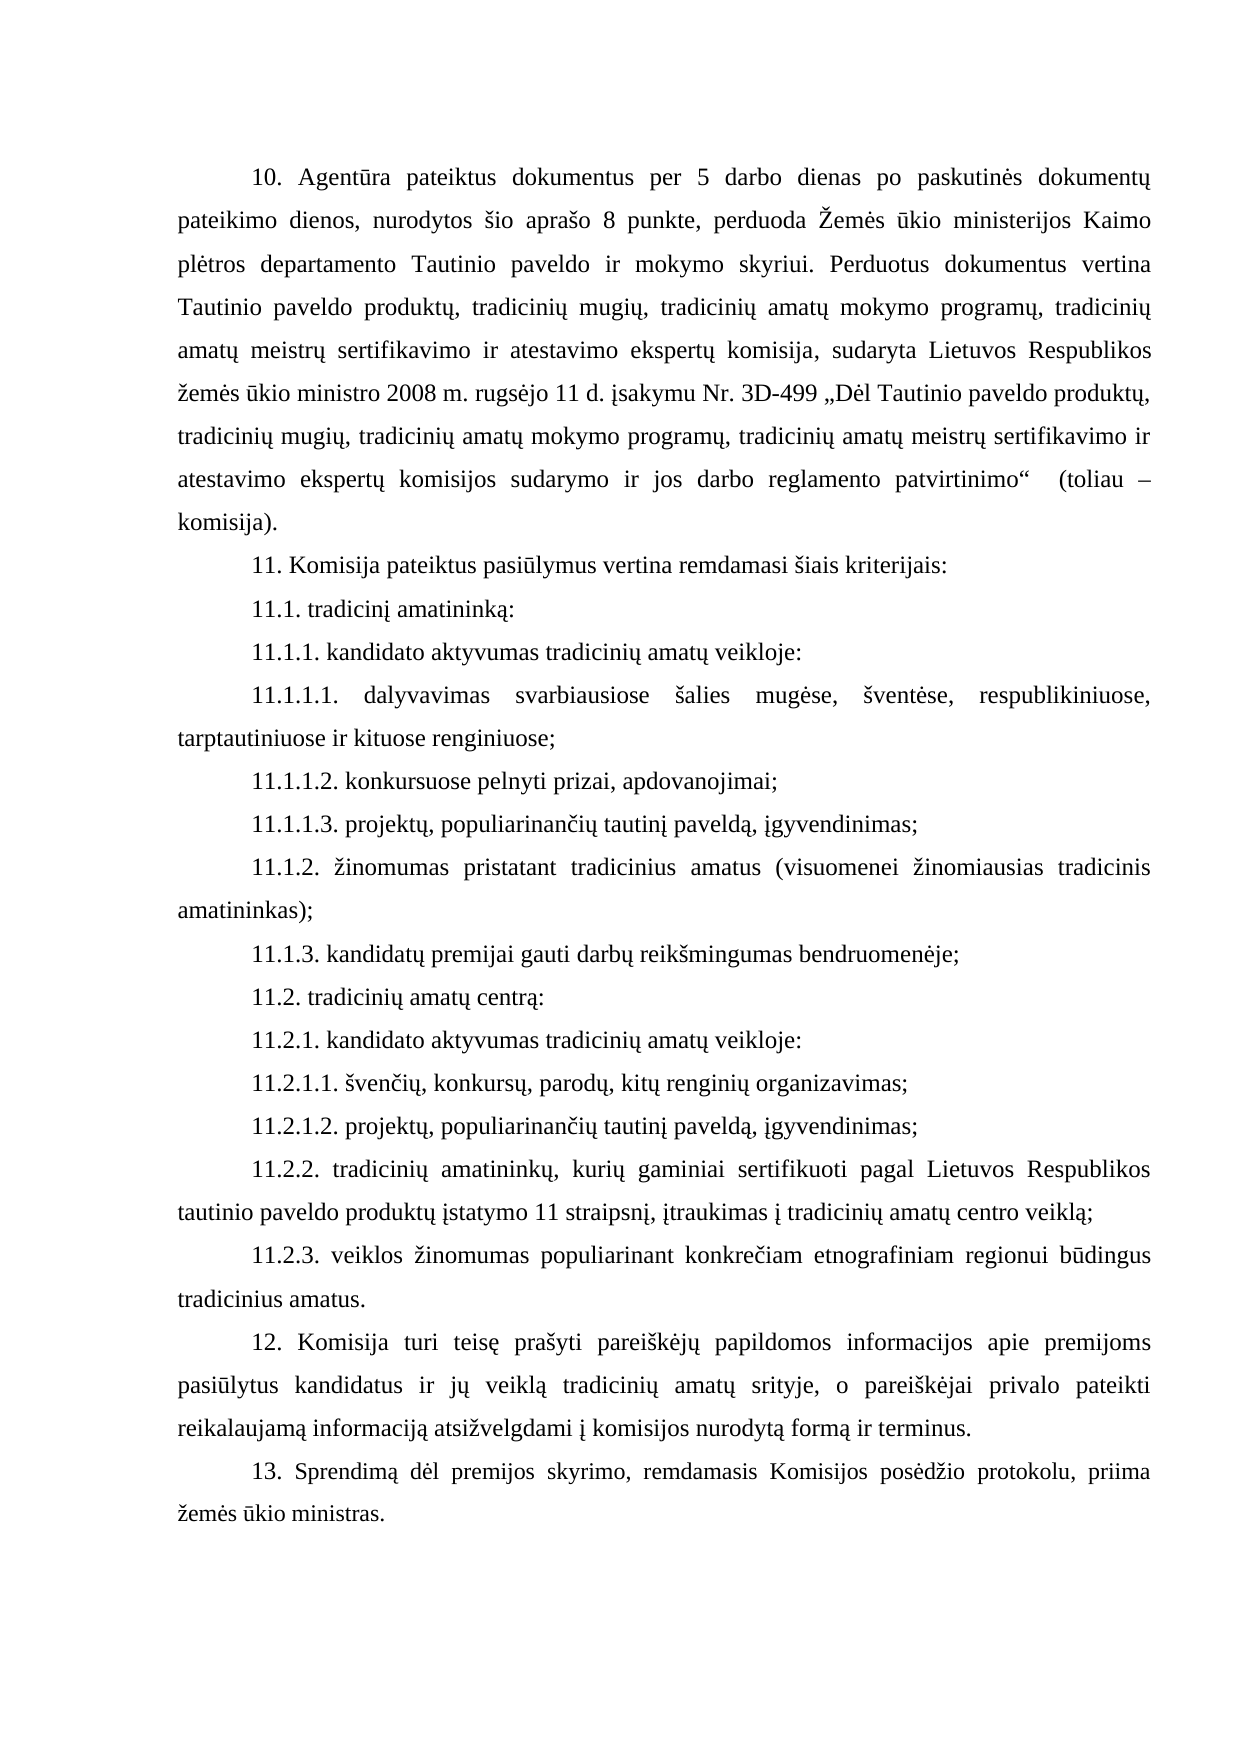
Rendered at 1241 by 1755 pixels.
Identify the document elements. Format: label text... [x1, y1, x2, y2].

text 11.1.1.3. projektų, populiarinančių tautinį paveldą, įgyvendinimas; [177, 809, 1152, 838]
text 11.1.3. kandidatų premijai gauti darbų reikšmingumas bendruomenėje; [177, 939, 1152, 967]
text 11.2.1.2. projektų, populiarinančių tautinį paveldą, įgyvendinimas; [177, 1111, 1152, 1140]
text 11. Komisija pateiktus pasiūlymus vertina remdamasi šiais kriterijais: [177, 551, 1152, 579]
text 11.1.2. žinomumas pristatant tradicinius amatus (visuomenei žinomiausias tradicinis amatininkas); [177, 852, 1152, 924]
text 11.1.1. kandidato aktyvumas tradicinių amatų veikloje: [177, 637, 1152, 666]
text 12. Komisija turi teisę prašyti pareiškėjų papildomos informacijos apie premijoms pasiūlytus kandidatus ir jų veiklą tradicinių amatų srityje, o pareiškėjai privalo pateikti reikalaujamą informaciją atsižvelgdami į komisijos nurodytą formą ir terminus. [177, 1327, 1152, 1442]
text 11.2. tradicinių amatų centrą: [177, 982, 1152, 1011]
text 11.1. tradicinį amatininką: [177, 594, 1152, 622]
text 11.2.3. veiklos žinomumas populiarinant konkrečiam etnografiniam regionui būdingus tradicinius amatus. [177, 1241, 1152, 1312]
text 11.2.1. kandidato aktyvumas tradicinių amatų veikloje: [177, 1025, 1152, 1054]
text 11.2.1.1. švenčių, konkursų, parodų, kitų renginių organizavimas; [177, 1068, 1152, 1097]
text 11.1.1.1. dalyvavimas svarbiausiose šalies mugėse, šventėse, respublikiniuose, tarptautiniuose ir kituose renginiuose; [177, 680, 1152, 752]
text 11.2.2. tradicinių amatininkų, kurių gaminiai sertifikuoti pagal Lietuvos Respublikos tautinio paveldo produktų įstatymo 11 straipsnį, įtraukimas į tradicinių amatų centro veiklą; [177, 1154, 1152, 1226]
text 13. Sprendimą dėl premijos skyrimo, remdamasis Komisijos posėdžio protokolu, priima žemės ūkio ministras. [177, 1456, 1152, 1526]
text 10. Agentūra pateiktus dokumentus per 5 darbo dienas po paskutinės dokumentų pateikimo dienos, nurodytos šio aprašo 8 punkte, perduoda Žemės ūkio ministerijos Kaimo plėtros departamento Tautinio paveldo ir mokymo skyriui. Perduotus dokumentus vertina Tautinio paveldo produktų, tradicinių mugių, tradicinių amatų mokymo programų, tradicinių amatų meistrų sertifikavimo ir atestavimo ekspertų komisija, sudaryta Lietuvos Respublikos žemės ūkio ministro 2008 m. rugsėjo 11 d. įsakymu Nr. 3D-499 „Dėl Tautinio paveldo produktų, tradicinių mugių, tradicinių amatų mokymo programų, tradicinių amatų meistrų sertifikavimo ir atestavimo ekspertų komisijos sudarymo ir jos darbo reglamento patvirtinimo“ (toliau – komisija). [177, 162, 1152, 536]
text 11.1.1.2. konkursuose pelnyti prizai, apdovanojimai; [177, 766, 1152, 795]
